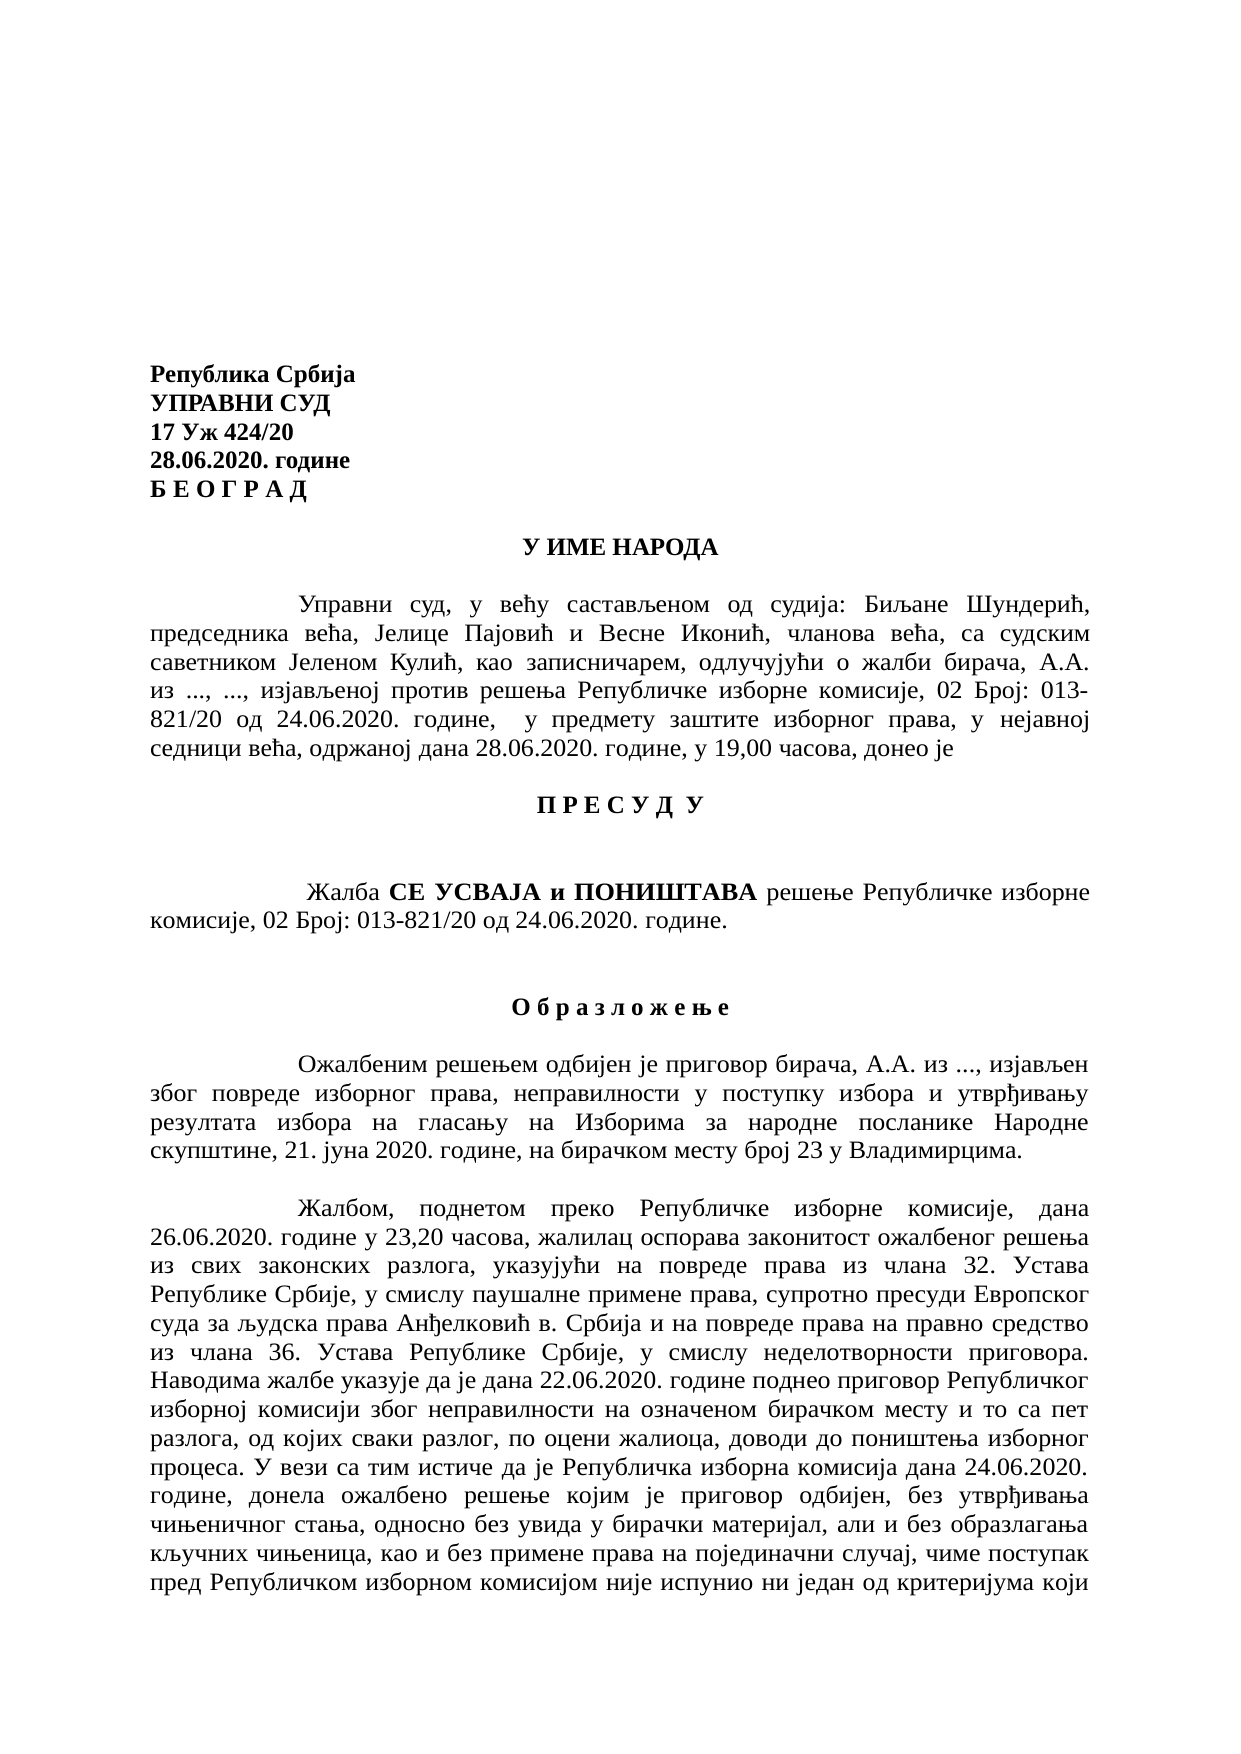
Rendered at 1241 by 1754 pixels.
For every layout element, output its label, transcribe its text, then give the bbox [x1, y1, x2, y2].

text 28.06.2020. године [150, 445, 1090, 474]
text О б р а з л о ж е њ е [150, 992, 1090, 1020]
text 17 Уж 424/20 [150, 417, 1090, 445]
text П Р Е С У Д У [150, 790, 1090, 819]
text Б Е О Г Р А Д [150, 474, 1090, 503]
text Управни суд, у већу састављеном од судија: Биљане Шундерић, председника већа, Јелице Пајовић и Весне Иконић, чланова већа, са судским саветником Јеленом Кулић, као записничарем, одлучујући о жалби бирача, A.A. из ..., ..., изјављеној против решења Републичке изборне комисије, 02 Број: 013-821/20 од 24.06.2020. године, у предмету заштите изборног права, у нејавној седници већа, одржаној дана 28.06.2020. године, у 19,00 часова, донео је [150, 589, 1090, 762]
text Жалба СЕ УСВАЈА и ПОНИШТАВА решење Републичке изборне комисије, 02 Број: 013-821/20 од 24.06.2020. године. [150, 877, 1090, 934]
text УПРАВНИ СУД [150, 388, 1090, 417]
text Ожалбеним решењем одбијен је приговор бирача, A.A. из ..., изјављен због повреде изборног права, неправилности у поступку избора и утврђивању резултата избора на гласању на Изборима за народне посланике Народне скупштине, 21. јуна 2020. године, на бирачком месту број 23 у Владимирцима. [150, 1049, 1090, 1164]
text Република Србија [150, 148, 1090, 388]
text У ИМЕ НАРОДА [150, 532, 1090, 560]
text Жалбом, поднетом преко Републичке изборне комисије, дана 26.06.2020. године у 23,20 часова, жалилац оспорава законитост ожалбеног решења из свих законских разлога, указујући на повреде права из члана 32. Устава Републике Србије, у смислу паушалне примене права, супротно пресуди Европског суда за људска права Анђелковић в. Србија и на повреде права на правно средство из члана 36. Устава Републике Србије, у смислу неделотворности приговора. Наводима жалбе указује да је дана 22.06.2020. године поднео приговор Републичког изборној комисији због неправилности на означеном бирачком месту и то са пет разлога, од којих сваки разлог, по оцени жалиоца, доводи до поништења изборног процеса. У вези са тим истиче да је Републичка изборна комисија дана 24.06.2020. године, донела ожалбено решење којим је приговор одбијен, без утврђивања чињеничног стања, односно без увида у бирачки материјал, али и без образлагања кључних чињеница, као и без примене права на појединачни случај, чиме поступак пред Републичком изборном комисијом није испунио ни један од критеријума који [150, 1193, 1090, 1595]
